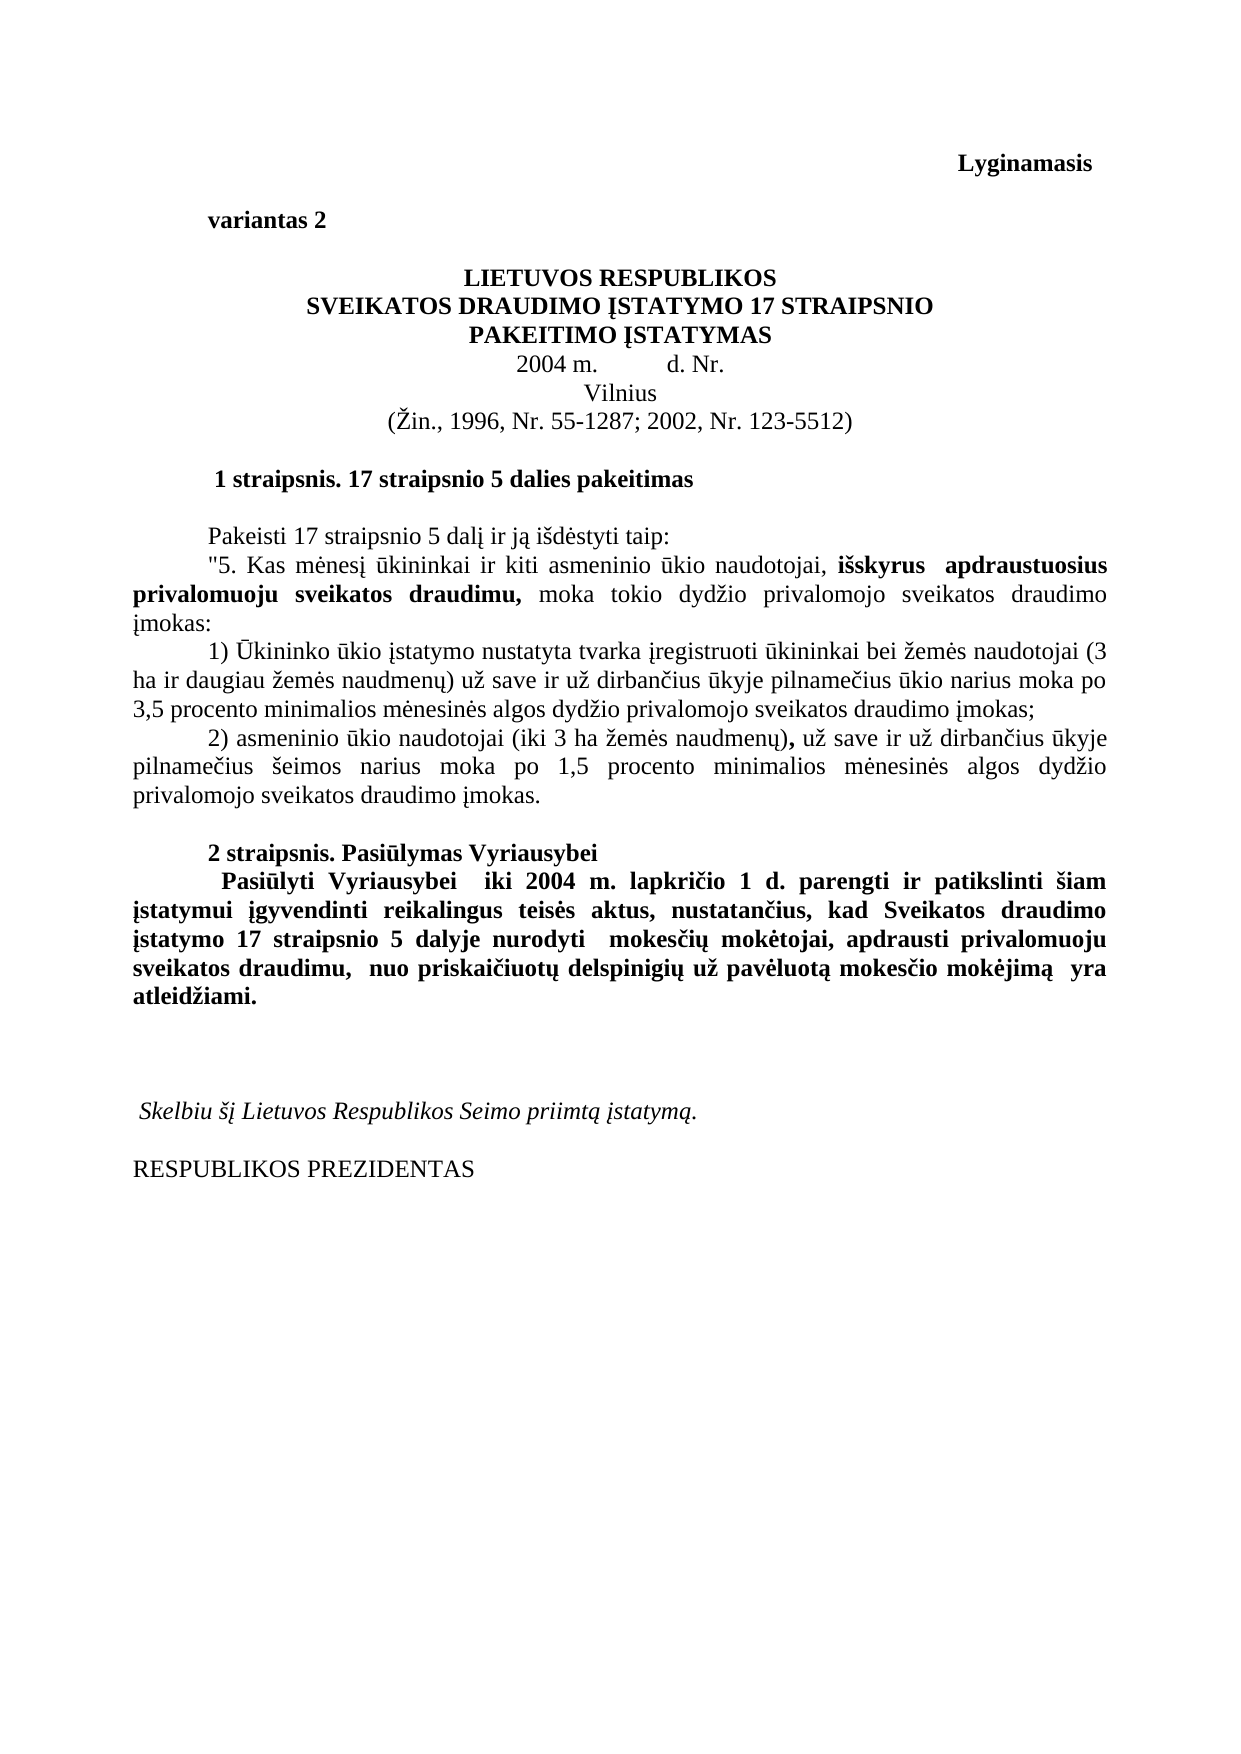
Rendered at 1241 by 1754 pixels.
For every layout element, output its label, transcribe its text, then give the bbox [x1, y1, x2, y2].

text "5. Kas mėnesį ūkininkai ir kiti asmeninio ūkio naudotojai, išskyrus apdraustuosius privalomuoju sveikatos draudimu, moka tokio dydžio privalomojo sveikatos draudimo įmokas: [133, 550, 1108, 636]
text Pakeisti 17 straipsnio 5 dalį ir ją išdėstyti taip: [133, 521, 1108, 550]
text Vilnius [133, 378, 1108, 406]
text Lyginamasis variantas 2 [133, 148, 1108, 234]
text 2) asmeninio ūkio naudotojai (iki 3 ha žemės naudmenų), už save ir už dirbančius ūkyje pilnamečius šeimos narius moka po 1,5 procento minimalios mėnesinės algos dydžio privalomojo sveikatos draudimo įmokas. [133, 723, 1108, 809]
text (Žin., 1996, Nr. 55-1287; 2002, Nr. 123-5512) [133, 406, 1108, 435]
text PAKEITIMO ĮSTATYMAS [133, 320, 1108, 349]
text 2 straipsnis. Pasiūlymas Vyriausybei [133, 838, 1108, 866]
text Skelbiu šį Lietuvos Respublikos Seimo priimtą įstatymą. [133, 1096, 1108, 1125]
subtitle LIETUVOS RESPUBLIKOS [133, 263, 1108, 291]
text 2004 m. d. Nr. [133, 349, 1108, 378]
text 1 straipsnis. 17 straipsnio 5 dalies pakeitimas [133, 464, 1108, 493]
text SVEIKATOS DRAUDIMO ĮSTATYMO 17 STRAIPSNIO [133, 291, 1108, 320]
text Pasiūlyti Vyriausybei iki 2004 m. lapkričio 1 d. parengti ir patikslinti šiam įstatymui įgyvendinti reikalingus teisės aktus, nustatančius, kad Sveikatos draudimo įstatymo 17 straipsnio 5 dalyje nurodyti mokesčių mokėtojai, apdrausti privalomuoju sveikatos draudimu, nuo priskaičiuotų delspinigių už pavėluotą mokesčio mokėjimą yra atleidžiami. [133, 866, 1108, 1010]
text 1) Ūkininko ūkio įstatymo nustatyta tvarka įregistruoti ūkininkai bei žemės naudotojai (3 ha ir daugiau žemės naudmenų) už save ir už dirbančius ūkyje pilnamečius ūkio narius moka po 3,5 procento minimalios mėnesinės algos dydžio privalomojo sveikatos draudimo įmokas; [133, 636, 1108, 723]
subtitle RESPUBLIKOS PREZIDENTAS [133, 1154, 1108, 1183]
